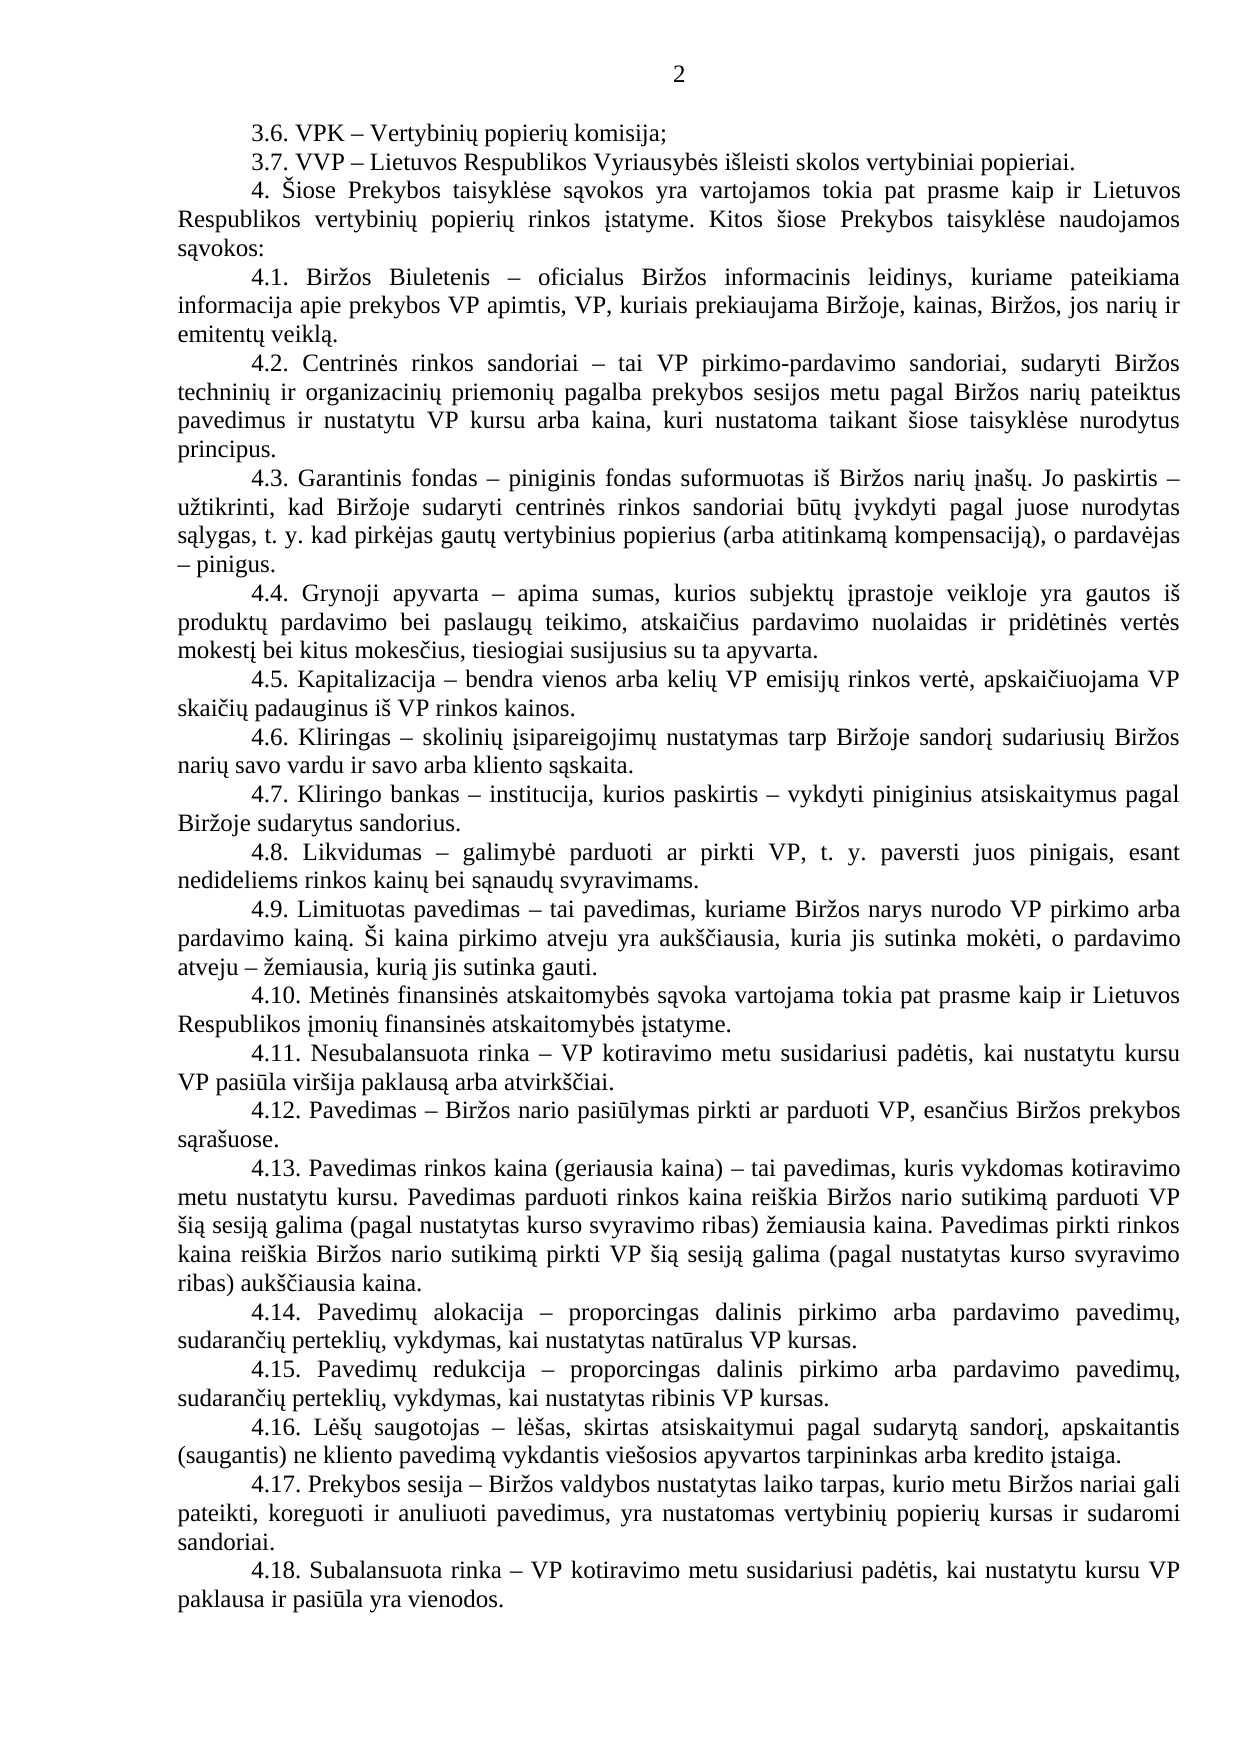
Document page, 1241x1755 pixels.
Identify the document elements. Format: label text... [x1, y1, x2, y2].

text 4.10. Metinės finansinės atskaitomybės sąvoka vartojama tokia pat prasme kaip ir Lietuvos Respublikos įmonių finansinės atskaitomybės įstatyme. [177, 981, 1181, 1038]
text 4.2. Centrinės rinkos sandoriai – tai VP pirkimo-pardavimo sandoriai, sudaryti Biržos techninių ir organizacinių priemonių pagalba prekybos sesijos metu pagal Biržos narių pateiktus pavedimus ir nustatytu VP kursu arba kaina, kuri nustatoma taikant šiose taisyklėse nurodytus principus. [177, 348, 1181, 463]
text 4.12. Pavedimas – Biržos nario pasiūlymas pirkti ar parduoti VP, esančius Biržos prekybos sąrašuose. [177, 1096, 1181, 1153]
text 3.7. VVP – Lietuvos Respublikos Vyriausybės išleisti skolos vertybiniai popieriai. [177, 147, 1181, 176]
text 4.16. Lėšų saugotojas – lėšas, skirtas atsiskaitymui pagal sudarytą sandorį, apskaitantis (saugantis) ne kliento pavedimą vykdantis viešosios apyvartos tarpininkas arba kredito įstaiga. [177, 1412, 1181, 1469]
text 4.8. Likvidumas – galimybė parduoti ar pirkti VP, t. y. paversti juos pinigais, esant nedideliems rinkos kainų bei sąnaudų svyravimams. [177, 837, 1181, 894]
text 4.15. Pavedimų redukcija – proporcingas dalinis pirkimo arba pardavimo pavedimų, sudarančių perteklių, vykdymas, kai nustatytas ribinis VP kursas. [177, 1354, 1181, 1412]
text 4. Šiose Prekybos taisyklėse sąvokos yra vartojamos tokia pat prasme kaip ir Lietuvos Respublikos vertybinių popierių rinkos įstatyme. Kitos šiose Prekybos taisyklėse naudojamos sąvokos: [177, 176, 1181, 262]
text 3.6. VPK – Vertybinių popierių komisija; [177, 118, 1181, 147]
text 4.1. Biržos Biuletenis – oficialus Biržos informacinis leidinys, kuriame pateikiama informacija apie prekybos VP apimtis, VP, kuriais prekiaujama Biržoje, kainas, Biržos, jos narių ir emitentų veiklą. [177, 262, 1181, 348]
text 4.3. Garantinis fondas – piniginis fondas suformuotas iš Biržos narių įnašų. Jo paskirtis – užtikrinti, kad Biržoje sudaryti centrinės rinkos sandoriai būtų įvykdyti pagal juose nurodytas sąlygas, t. y. kad pirkėjas gautų vertybinius popierius (arba atitinkamą kompensaciją), o pardavėjas – pinigus. [177, 463, 1181, 578]
text 4.18. Subalansuota rinka – VP kotiravimo metu susidariusi padėtis, kai nustatytu kursu VP paklausa ir pasiūla yra vienodos. [177, 1556, 1181, 1613]
text 4.5. Kapitalizacija – bendra vienos arba kelių VP emisijų rinkos vertė, apskaičiuojama VP skaičių padauginus iš VP rinkos kainos. [177, 664, 1181, 722]
text 4.11. Nesubalansuota rinka – VP kotiravimo metu susidariusi padėtis, kai nustatytu kursu VP pasiūla viršija paklausą arba atvirkščiai. [177, 1038, 1181, 1096]
text 4.17. Prekybos sesija – Biržos valdybos nustatytas laiko tarpas, kurio metu Biržos nariai gali pateikti, koreguoti ir anuliuoti pavedimus, yra nustatomas vertybinių popierių kursas ir sudaromi sandoriai. [177, 1469, 1181, 1556]
text 4.14. Pavedimų alokacija – proporcingas dalinis pirkimo arba pardavimo pavedimų, sudarančių perteklių, vykdymas, kai nustatytas natūralus VP kursas. [177, 1297, 1181, 1354]
text 4.4. Grynoji apyvarta – apima sumas, kurios subjektų įprastoje veikloje yra gautos iš produktų pardavimo bei paslaugų teikimo, atskaičius pardavimo nuolaidas ir pridėtinės vertės mokestį bei kitus mokesčius, tiesiogiai susijusius su ta apyvarta. [177, 578, 1181, 664]
text 4.6. Kliringas – skolinių įsipareigojimų nustatymas tarp Biržoje sandorį sudariusių Biržos narių savo vardu ir savo arba kliento sąskaita. [177, 722, 1181, 779]
text 4.7. Kliringo bankas – institucija, kurios paskirtis – vykdyti piniginius atsiskaitymus pagal Biržoje sudarytus sandorius. [177, 779, 1181, 837]
text 4.13. Pavedimas rinkos kaina (geriausia kaina) – tai pavedimas, kuris vykdomas kotiravimo metu nustatytu kursu. Pavedimas parduoti rinkos kaina reiškia Biržos nario sutikimą parduoti VP šią sesiją galima (pagal nustatytas kurso svyravimo ribas) žemiausia kaina. Pavedimas pirkti rinkos kaina reiškia Biržos nario sutikimą pirkti VP šią sesiją galima (pagal nustatytas kurso svyravimo ribas) aukščiausia kaina. [177, 1153, 1181, 1297]
text 4.9. Limituotas pavedimas – tai pavedimas, kuriame Biržos narys nurodo VP pirkimo arba pardavimo kainą. Ši kaina pirkimo atveju yra aukščiausia, kuria jis sutinka mokėti, o pardavimo atveju – žemiausia, kurią jis sutinka gauti. [177, 894, 1181, 981]
